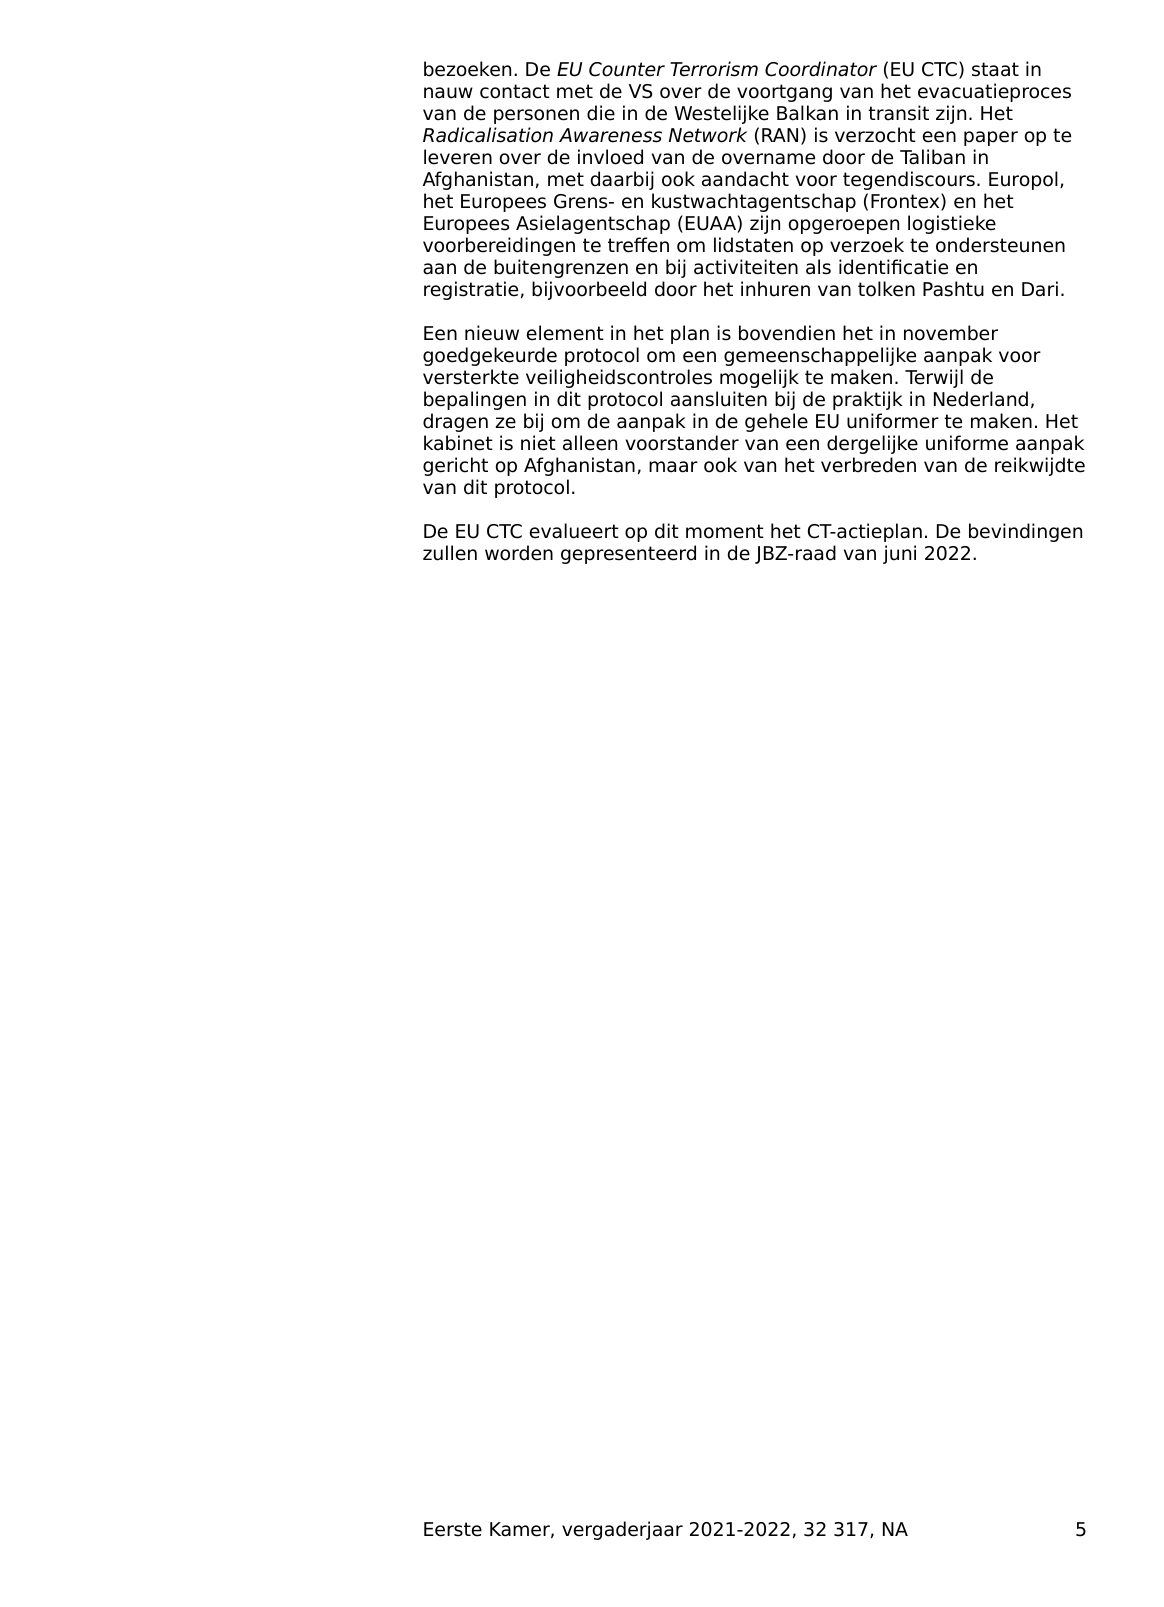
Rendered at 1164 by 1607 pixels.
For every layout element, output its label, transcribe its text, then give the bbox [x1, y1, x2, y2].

text Een nieuw element in het plan is bovendien het in november goedgekeurde protocol om een gemeenschappelijke aanpak voor versterkte veiligheidscontroles mogelijk te maken. Terwijl de bepalingen in dit protocol aansluiten bij de praktijk in Nederland, dragen ze bij om de aanpak in de gehele EU uniformer te maken. Het kabinet is niet alleen voorstander van een dergelijke uniforme aanpak gericht op Afghanistan, maar ook van het verbreden van de reikwijdte van dit protocol. [422, 323, 1087, 499]
text bezoeken. De EU Counter Terrorism Coordinator (EU CTC) staat in nauw contact met de VS over de voortgang van het evacuatieproces van de personen die in de Westelijke Balkan in transit zijn. Het Radicalisation Awareness Network (RAN) is verzocht een paper op te leveren over de invloed van de overname door de Taliban in Afghanistan, met daarbij ook aandacht voor tegendiscours. Europol, het Europees Grens- en kustwachtagentschap (Frontex) en het Europees Asielagentschap (EUAA) zijn opgeroepen logistieke voorbereidingen te treffen om lidstaten op verzoek te ondersteunen aan de buitengrenzen en bij activiteiten als identificatie en registratie, bijvoorbeeld door het inhuren van tolken Pashtu en Dari. [422, 59, 1087, 301]
text De EU CTC evalueert op dit moment het CT-actieplan. De bevindingen zullen worden gepresenteerd in de JBZ-raad van juni 2022. [422, 521, 1087, 565]
